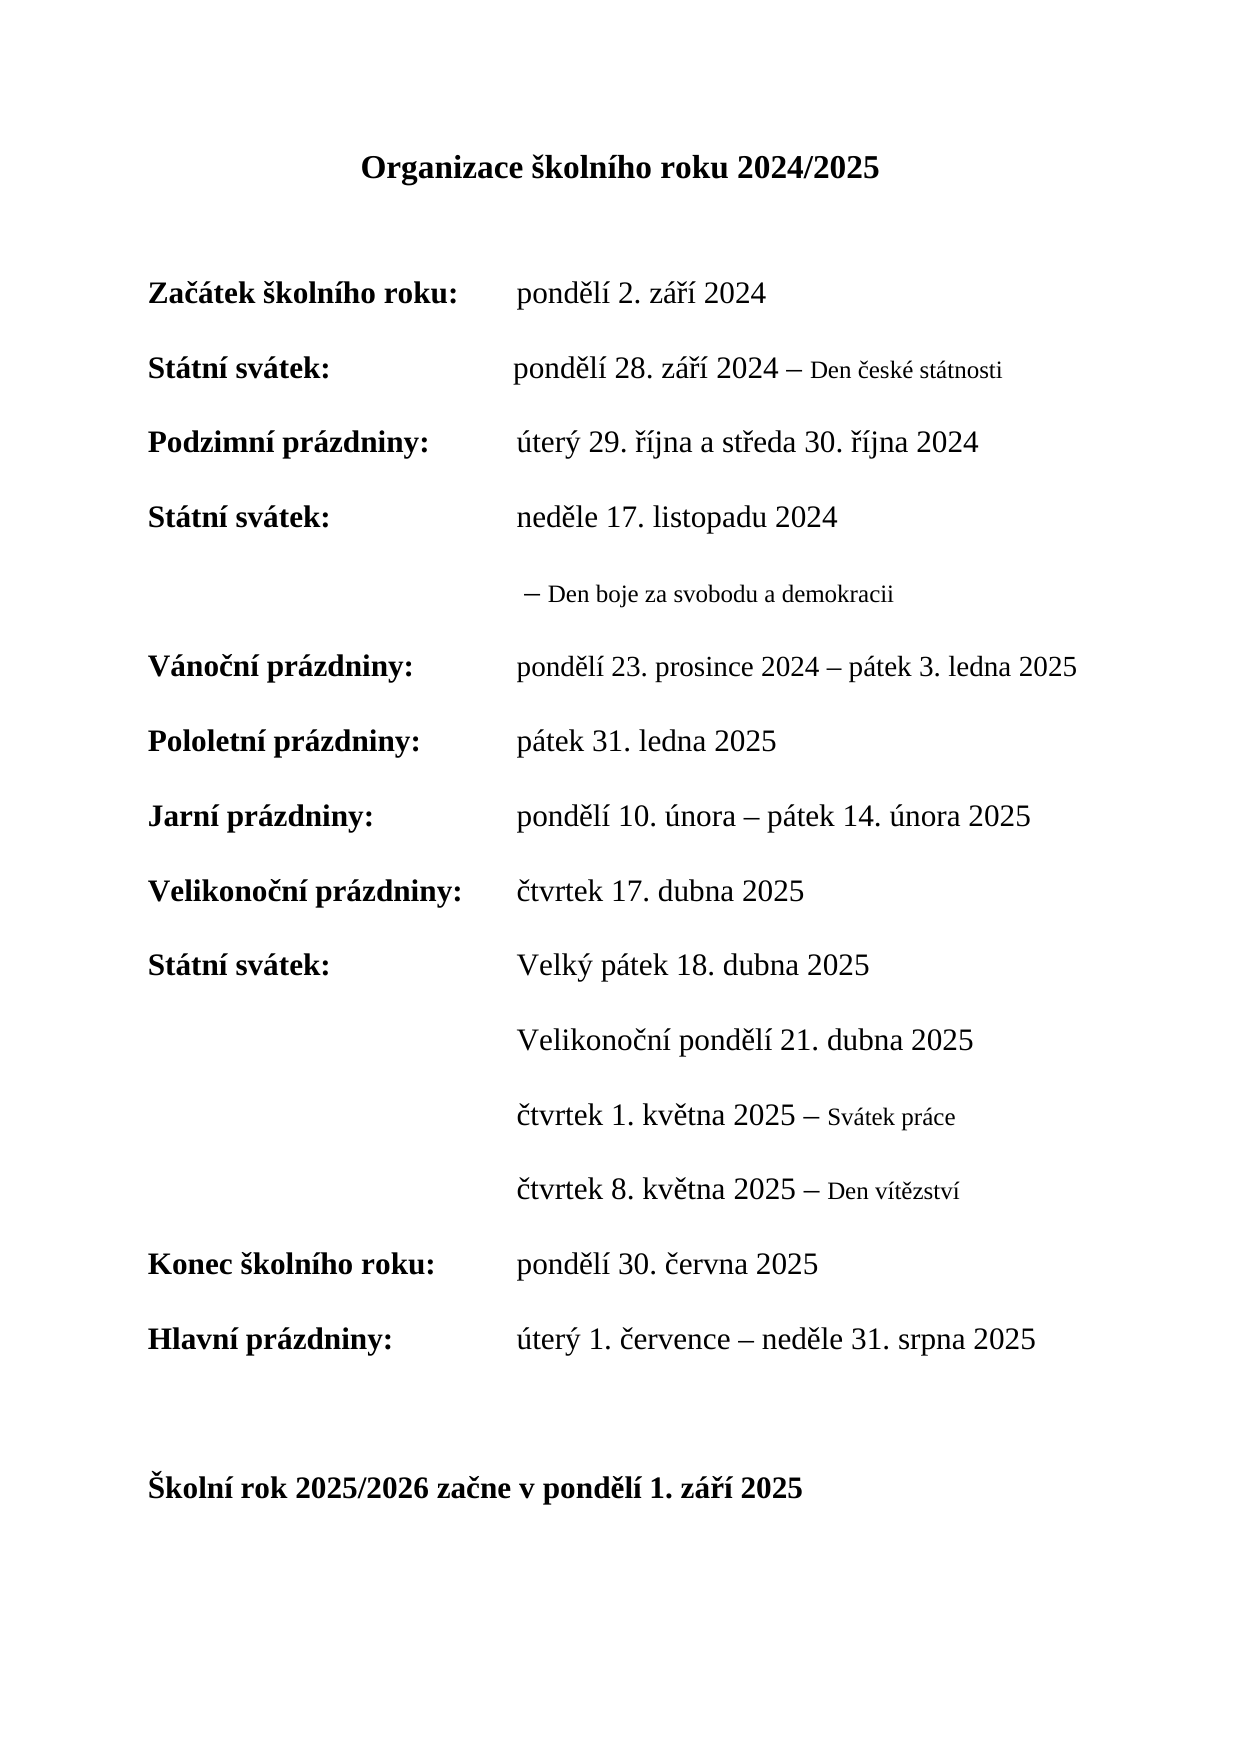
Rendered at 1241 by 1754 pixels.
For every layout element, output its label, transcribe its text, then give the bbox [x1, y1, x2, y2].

text Velikonoční prázdniny: čtvrtek 17. dubna 2025 [148, 872, 1093, 908]
text Začátek školního roku: pondělí 2. září 2024 [148, 274, 1093, 310]
text Státní svátek: Velký pátek 18. dubna 2025 [148, 946, 1093, 982]
text Jarní prázdniny: pondělí 10. února – pátek 14. února 2025 [148, 797, 1093, 833]
text Organizace školního roku 2024/2025 [148, 148, 1093, 186]
text čtvrtek 8. května 2025 – Den vítězství [443, 1171, 1093, 1206]
text Konec školního roku: pondělí 30. června 2025 [148, 1245, 1093, 1281]
text Státní svátek: pondělí 28. září 2024 – Den české státnosti [148, 349, 1093, 385]
text Velikonoční pondělí 21. dubna 2025 [148, 1021, 1093, 1057]
text Pololetní prázdniny: pátek 31. ledna 2025 [148, 722, 1093, 758]
text Školní rok 2025/2026 začne v pondělí 1. září 2025 [148, 1469, 1093, 1505]
text Podzimní prázdniny: úterý 29. října a středa 30. října 2024 [148, 424, 1093, 459]
text Hlavní prázdniny: úterý 1. července – neděle 31. srpna 2025 [148, 1320, 1093, 1356]
text čtvrtek 1. května 2025 – Svátek práce [148, 1096, 1093, 1132]
text – Den boje za svobodu a demokracii [443, 573, 1093, 609]
text Vánoční prázdniny: pondělí 23. prosince 2024 – pátek 3. ledna 2025 [148, 648, 1093, 684]
text Státní svátek: neděle 17. listopadu 2024 [148, 498, 1093, 534]
